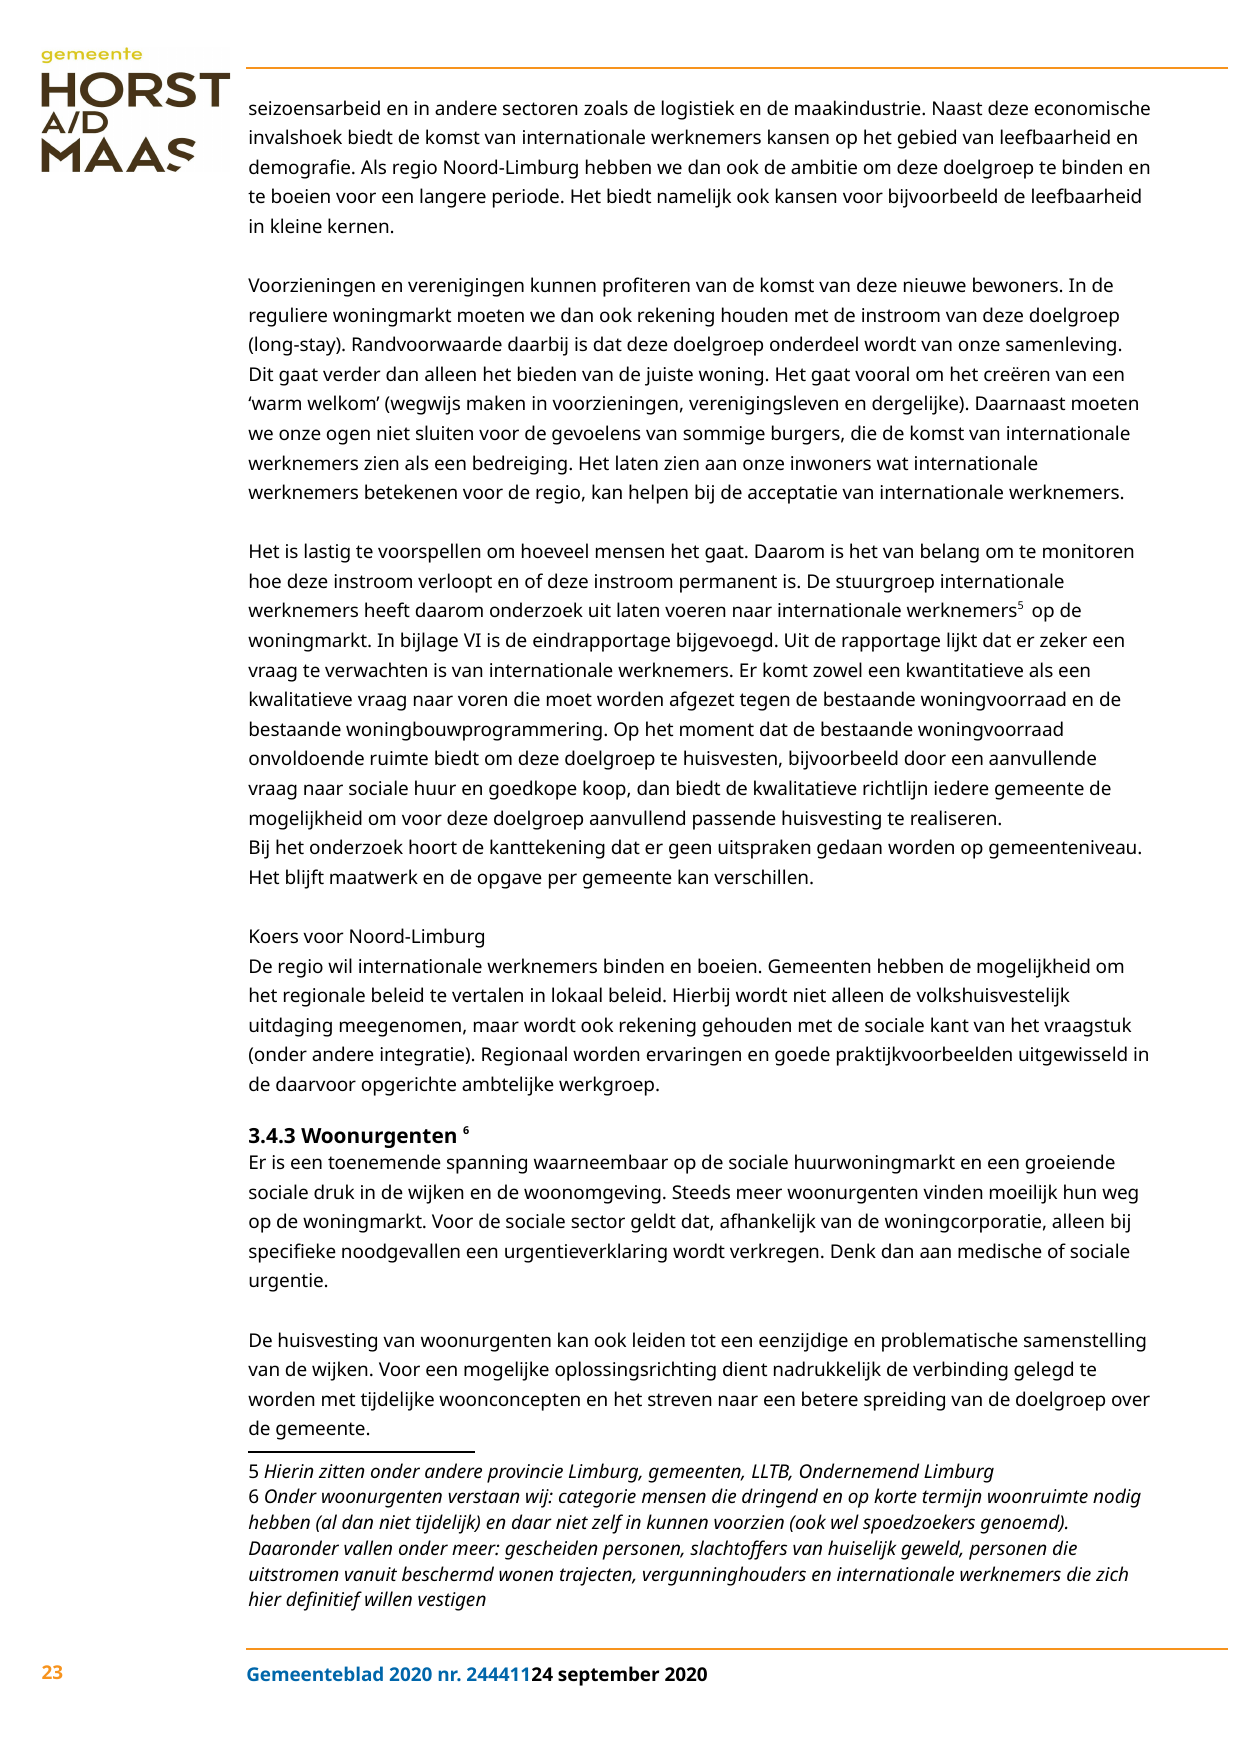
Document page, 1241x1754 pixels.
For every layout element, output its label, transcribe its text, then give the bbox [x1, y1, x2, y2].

text Onder woonurgenten verstaan wij: categorie mensen die dringend en op korte termijn woonruimte nodig hebben (al dan niet tijdelijk) en daar niet zelf in kunnen voorzien (ook wel spoedzoekers genoemd). Daaronder vallen onder meer: gescheiden personen, slachtoffers van huiselijk geweld, personen die uitstromen vanuit beschermd wonen trajecten, vergunninghouders en internationale werknemers die zich hier definitief willen vestigen [248, 1483, 1152, 1612]
text Er is een toenemende spanning waarneembaar op de sociale huurwoningmarkt en een groeiende sociale druk in de wijken en de woonomgeving. Steeds meer woonurgenten vinden moeilijk hun weg op de woningmarkt. Voor de sociale sector geldt dat, afhankelijk van de woningcorporatie, alleen bij specifieke noodgevallen een urgentieverklaring wordt verkregen. Denk dan aan medische of sociale urgentie. [248, 1149, 1152, 1293]
text Hierin zitten onder andere provincie Limburg, gemeenten, LLTB, Ondernemend Limburg [248, 1458, 1152, 1483]
text seizoensarbeid en in andere sectoren zoals de logistiek en de maakindustrie. Naast deze economische invalshoek biedt de komst van internationale werknemers kansen op het gebied van leefbaarheid en demografie. Als regio Noord-Limburg hebben we dan ook de ambitie om deze doelgroep te binden en te boeien voor een langere periode. Het biedt namelijk ook kansen voor bijvoorbeeld de leefbaarheid in kleine kernen. [248, 95, 1152, 239]
text 3.4.3 Woonurgenten [248, 1121, 1152, 1149]
text Voorzieningen en verenigingen kunnen profiteren van de komst van deze nieuwe bewoners. In de reguliere woningmarkt moeten we dan ook rekening houden met de instroom van deze doelgroep (long-stay). Randvoorwaarde daarbij is dat deze doelgroep onderdeel wordt van onze samenleving. Dit gaat verder dan alleen het bieden van de juiste woning. Het gaat vooral om het creëren van een ‘warm welkom’ (wegwijs maken in voorzieningen, verenigingsleven en dergelijke). Daarnaast moeten we onze ogen niet sluiten voor de gevoelens van sommige burgers, die de komst van internationale werknemers zien als een bedreiging. Het laten zien aan onze inwoners wat internationale werknemers betekenen voor de regio, kan helpen bij de acceptatie van internationale werknemers. [248, 272, 1152, 505]
text Koers voor Noord-Limburg [248, 923, 1152, 949]
picture [41, 47, 231, 172]
text De huisvesting van woonurgenten kan ook leiden tot een eenzijdige en problematische samenstelling van de wijken. Voor een mogelijke oplossingsrichting dient nadrukkelijk de verbinding gelegd te worden met tijdelijke woonconcepten en het streven naar een betere spreiding van de doelgroep over de gemeente. [248, 1327, 1152, 1441]
text Het is lastig te voorspellen om hoeveel mensen het gaat. Daarom is het van belang om te monitoren hoe deze instroom verloopt en of deze instroom permanent is. De stuurgroep internationale werknemers heeft daarom onderzoek uit laten voeren naar internationale werknemers op de woningmarkt. In bijlage VI is de eindrapportage bijgevoegd. Uit de rapportage lijkt dat er zeker een vraag te verwachten is van internationale werknemers. Er komt zowel een kwantitatieve als een kwalitatieve vraag naar voren die moet worden afgezet tegen de bestaande woningvoorraad en de bestaande woningbouwprogrammering. Op het moment dat de bestaande woningvoorraad onvoldoende ruimte biedt om deze doelgroep te huisvesten, bijvoorbeeld door een aanvullende vraag naar sociale huur en goedkope koop, dan biedt de kwalitatieve richtlijn iedere gemeente de mogelijkheid om voor deze doelgroep aanvullend passende huisvesting te realiseren. [248, 538, 1152, 831]
table_header De regio wil internationale werknemers binden en boeien. Gemeenten hebben de mogelijkheid om het regionale beleid te vertalen in lokaal beleid. Hierbij wordt niet alleen de volkshuisvestelijk uitdaging meegenomen, maar wordt ook rekening gehouden met de sociale kant van het vraagstuk (onder andere integratie). Regionaal worden ervaringen en goede praktijkvoorbeelden uitgewisseld in de daarvoor opgerichte ambtelijke werkgroep. [248, 953, 1152, 1097]
text Bij het onderzoek hoort de kanttekening dat er geen uitspraken gedaan worden op gemeenteniveau. Het blijft maatwerk en de opgave per gemeente kan verschillen. [248, 834, 1152, 890]
